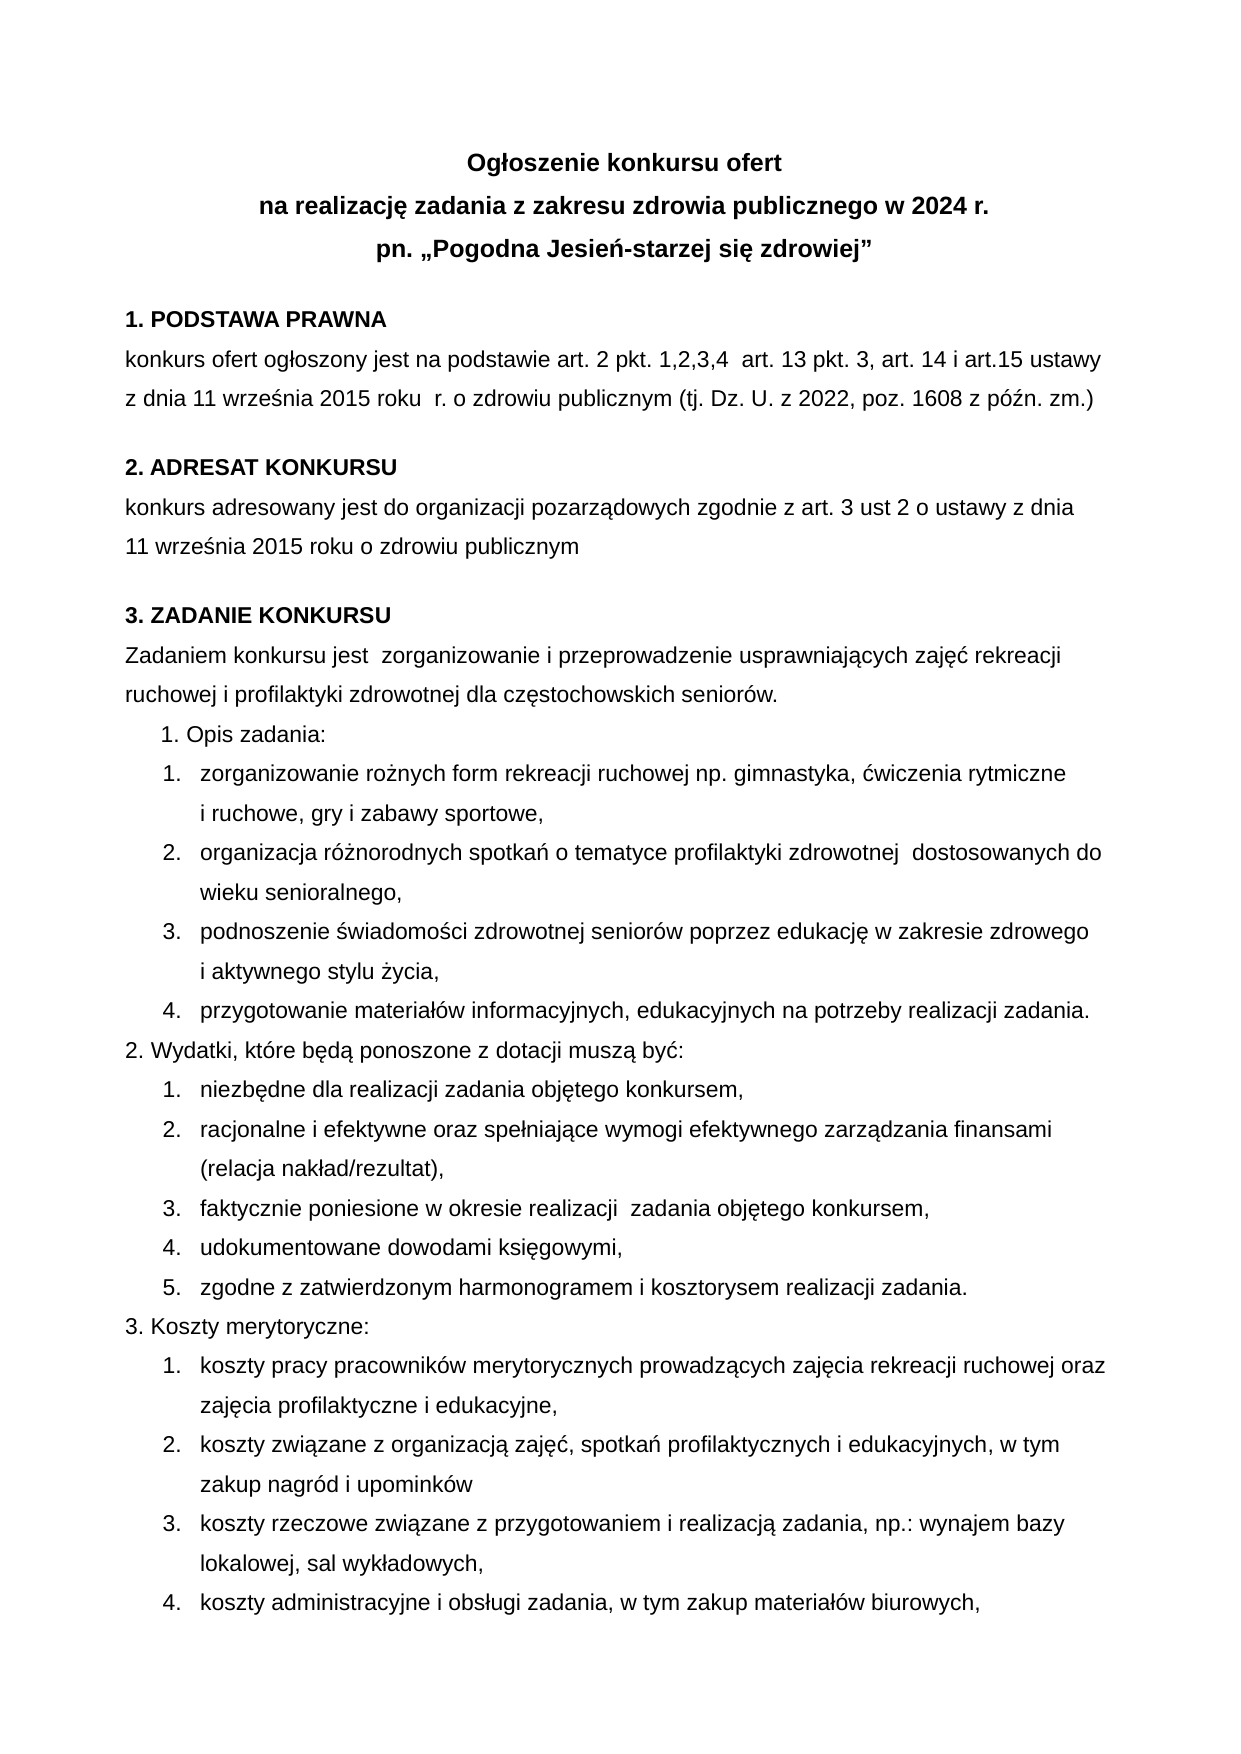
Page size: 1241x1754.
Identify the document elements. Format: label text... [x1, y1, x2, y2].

text pn. „Pogodna Jesień-starzej się zdrowiej” [125, 234, 1123, 263]
list zgodne z zatwierdzonym harmonogramem i kosztorysem realizacji zadania. [162, 1273, 1123, 1300]
list koszty pracy pracowników merytorycznych prowadzących zajęcia rekreacji ruchowej oraz zajęcia profilaktyczne i edukacyjne, [162, 1352, 1123, 1418]
list koszty administracyjne i obsługi zadania, w tym zakup materiałów biurowych, [162, 1589, 1123, 1616]
list niezbędne dla realizacji zadania objętego konkursem, [162, 1076, 1123, 1102]
text 1. PODSTAWA PRAWNA [125, 306, 1123, 333]
list organizacja różnorodnych spotkań o tematyce profilaktyki zdrowotnej dostosowanych do wieku senioralnego, [162, 839, 1123, 905]
text konkurs ofert ogłoszony jest na podstawie art. 2 pkt. 1,2,3,4 art. 13 pkt. 3, art. 14 i art.15 ustawy z dnia 11 września 2015 roku r. o zdrowiu publicznym (tj. Dz. U. z 2022, poz. 1608 z późn. zm.) [125, 346, 1123, 412]
list faktycznie poniesione w okresie realizacji zadania objętego konkursem, [162, 1194, 1123, 1221]
list podnoszenie świadomości zdrowotnej seniorów poprzez edukację w zakresie zdrowego i aktywnego stylu życia, [162, 918, 1123, 984]
list koszty rzeczowe związane z przygotowaniem i realizacją zadania, np.: wynajem bazy lokalowej, sal wykładowych, [162, 1510, 1123, 1576]
list racjonalne i efektywne oraz spełniające wymogi efektywnego zarządzania finansami (relacja nakład/rezultat), [162, 1116, 1123, 1181]
text Zadaniem konkursu jest zorganizowanie i przeprowadzenie usprawniających zajęć rekreacji ruchowej i profilaktyki zdrowotnej dla częstochowskich seniorów. [125, 642, 1123, 708]
list zorganizowanie rożnych form rekreacji ruchowej np. gimnastyka, ćwiczenia rytmiczne i ruchowe, gry i zabawy sportowe, [162, 760, 1123, 826]
text Ogłoszenie konkursu ofert [125, 148, 1123, 176]
list udokumentowane dowodami księgowymi, [162, 1234, 1123, 1260]
text 3. Koszty merytoryczne: [125, 1313, 1123, 1339]
list przygotowanie materiałów informacyjnych, edukacyjnych na potrzeby realizacji zadania. [162, 997, 1123, 1023]
text 2. Wydatki, które będą ponoszone z dotacji muszą być: [125, 1037, 1123, 1063]
text 1. Opis zadania: [160, 721, 1123, 747]
text konkurs adresowany jest do organizacji pozarządowych zgodnie z art. 3 ust 2 o ustawy z dnia 11 września 2015 roku o zdrowiu publicznym [125, 494, 1123, 560]
text 3. ZADANIE KONKURSU [125, 602, 1123, 629]
text 2. ADRESAT KONKURSU [125, 454, 1123, 481]
text na realizację zadania z zakresu zdrowia publicznego w 2024 r. [125, 191, 1123, 219]
list koszty związane z organizacją zajęć, spotkań profilaktycznych i edukacyjnych, w tym zakup nagród i upominków [162, 1431, 1123, 1497]
